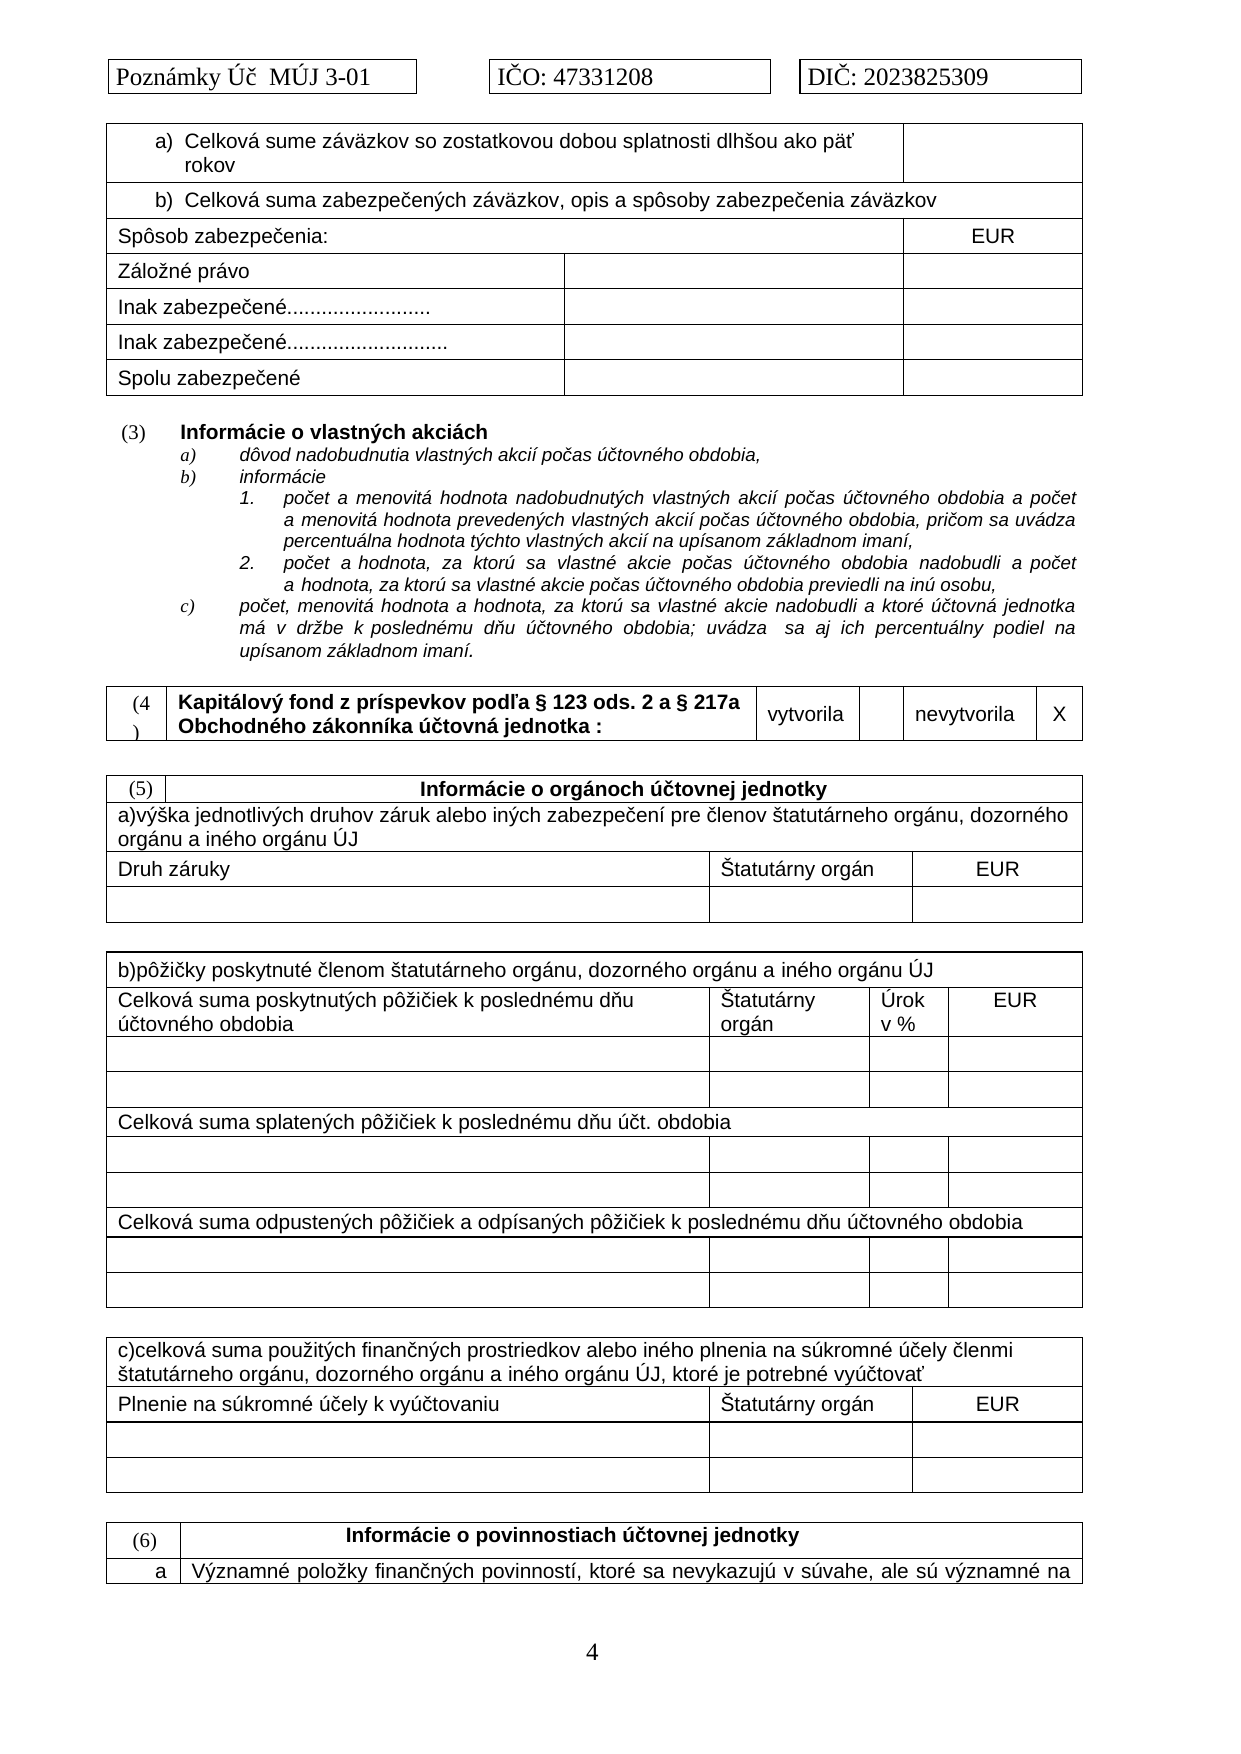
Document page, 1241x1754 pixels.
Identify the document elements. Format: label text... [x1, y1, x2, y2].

table_cell Spolu zabezpečené [107, 360, 564, 394]
table_cell [870, 1037, 948, 1071]
list dôvod nadobudnutia vlastných akcií počas účtovného obdobia, [180, 444, 1078, 465]
table_cell [710, 1423, 912, 1457]
table_cell [107, 1458, 709, 1492]
table_cell [870, 1072, 948, 1107]
table_header Informácie o povinnostiach účtovnej jednotky [181, 1523, 1082, 1557]
list počet, menovitá hodnota a hodnota, za ktorú sa vlastné akcie nadobudli a ktoré účtovná jednotka má v držbe k poslednému dňu účtovného obdobia; uvádza sa aj ich percentuálny podiel na upísanom základnom imaní. [180, 595, 1078, 662]
table_cell [107, 1423, 709, 1457]
table_cell Spôsob zabezpečenia: [107, 219, 903, 253]
table_cell [107, 887, 709, 922]
table_cell [565, 289, 903, 324]
table_cell Inak zabezpečené......................... [107, 289, 564, 324]
table_cell [710, 1072, 869, 1107]
table_cell [710, 887, 912, 922]
table_header c)celková suma použitých finančných prostriedkov alebo iného plnenia na súkromné účely členmi štatutárneho orgánu, dozorného orgánu a iného orgánu ÚJ, ktoré je potrebné vyúčtovať [107, 1338, 1082, 1386]
table_cell [107, 1559, 180, 1582]
table_cell Záložné právo [107, 254, 564, 288]
list počet a menovitá hodnota nadobudnutých vlastných akcií počas účtovného obdobia a počet a menovitá hodnota prevedených vlastných akcií počas účtovného obdobia, pričom sa uvádza percentuálna hodnota týchto vlastných akcií na upísanom základnom imaní, [239, 487, 1078, 552]
table_cell [913, 1423, 1082, 1457]
table_cell [710, 1037, 869, 1071]
table_cell EUR [904, 219, 1082, 253]
table_cell Plnenie na súkromné účely k vyúčtovaniu [107, 1387, 709, 1421]
table_cell [949, 1072, 1082, 1107]
table_cell [949, 1238, 1082, 1272]
table_cell [949, 1137, 1082, 1172]
table_cell [870, 1273, 948, 1307]
table_cell [710, 1137, 869, 1172]
table_header [107, 687, 166, 740]
table_cell [107, 1072, 709, 1107]
table_header [107, 776, 165, 802]
table_cell [904, 325, 1082, 359]
table_cell [904, 289, 1082, 324]
table_cell EUR [913, 852, 1082, 886]
table_cell Významné položky finančných povinností, ktoré sa nevykazujú v súvahe, ale sú významné na [181, 1559, 1082, 1582]
table_cell Štatutárny orgán [710, 988, 869, 1036]
table_cell [870, 1137, 948, 1172]
table_cell [904, 124, 1082, 182]
table_header Kapitálový fond z príspevkov podľa § 123 ods. 2 a § 217a Obchodného zákonníka účtovná jednotka : [167, 687, 756, 740]
table_cell Štatutárny orgán [710, 1387, 912, 1421]
table_cell Celková suma poskytnutých pôžičiek k poslednému dňu účtovného obdobia [107, 988, 709, 1036]
table_header X [1037, 687, 1082, 740]
table_cell [904, 360, 1082, 394]
table_cell Celková sume záväzkov so zostatkovou dobou splatnosti dlhšou ako päť rokov [107, 124, 903, 182]
table_cell [565, 325, 903, 359]
table_cell [565, 360, 903, 394]
table_cell [107, 1137, 709, 1172]
table_header nevytvorila [904, 687, 1036, 740]
table_cell Druh záruky [107, 852, 709, 886]
table_cell [870, 1173, 948, 1207]
table_cell [710, 1173, 869, 1207]
table_cell Inak zabezpečené............................ [107, 325, 564, 359]
table_header b)pôžičky poskytnuté členom štatutárneho orgánu, dozorného orgánu a iného orgánu ÚJ [107, 953, 1082, 987]
table_cell [107, 1037, 709, 1071]
table_cell [949, 1173, 1082, 1207]
table_cell Celková suma zabezpečených záväzkov, opis a spôsoby zabezpečenia záväzkov [107, 183, 1082, 217]
table_cell [904, 254, 1082, 288]
table_cell Štatutárny orgán [710, 852, 912, 886]
table_cell EUR [949, 988, 1082, 1036]
list informácie [180, 465, 1078, 487]
table_cell [949, 1273, 1082, 1307]
table_header Informácie o orgánoch účtovnej jednotky [166, 776, 1082, 802]
list počet a hodnota, za ktorú sa vlastné akcie počas účtovného obdobia nadobudli a počet a hodnota, za ktorú sa vlastné akcie počas účtovného obdobia previedli na inú osobu, [239, 552, 1078, 595]
table_cell [565, 254, 903, 288]
table_cell EUR [913, 1387, 1082, 1421]
table_cell [913, 887, 1082, 922]
table_cell [107, 1273, 709, 1307]
table_cell Úrok v % [870, 988, 948, 1036]
table_cell [949, 1037, 1082, 1071]
table_cell [870, 1238, 948, 1272]
table_header [860, 687, 903, 740]
table_header vytvorila [757, 687, 859, 740]
table_cell [107, 1173, 709, 1207]
table_cell [913, 1458, 1082, 1492]
table_cell [710, 1273, 869, 1307]
table_cell [710, 1238, 869, 1272]
table_cell Celková suma splatených pôžičiek k poslednému dňu účt. obdobia [107, 1108, 1082, 1136]
table_cell Celková suma odpustených pôžičiek a odpísaných pôžičiek k poslednému dňu účtovného obdobia [107, 1208, 1082, 1236]
table_cell [710, 1458, 912, 1492]
table_header [107, 1523, 180, 1557]
list Informácie o vlastných akciách [121, 419, 1078, 444]
table_cell [107, 1238, 709, 1272]
table_cell a)výška jednotlivých druhov záruk alebo iných zabezpečení pre členov štatutárneho orgánu, dozorného orgánu a iného orgánu ÚJ [107, 803, 1082, 851]
